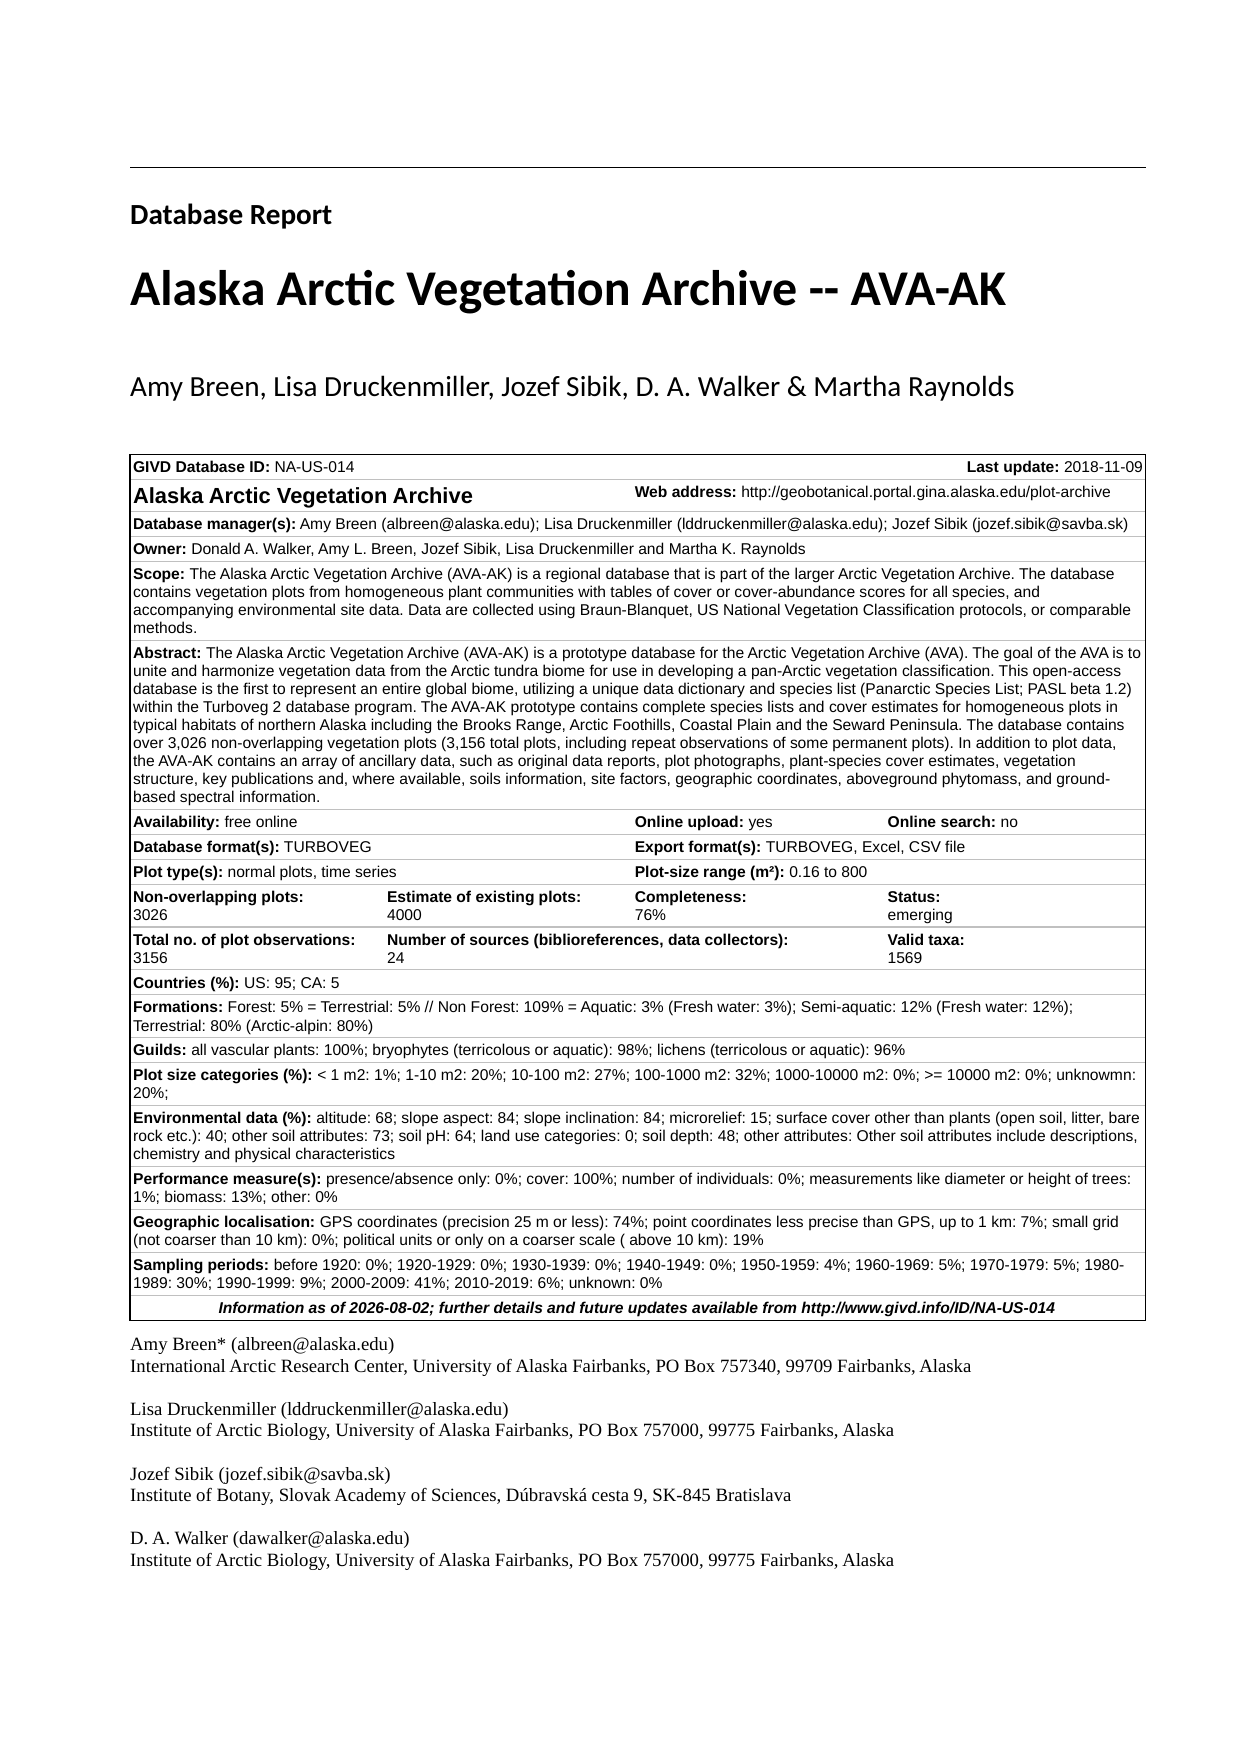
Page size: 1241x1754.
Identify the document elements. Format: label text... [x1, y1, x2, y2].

table_cell Non-overlapping plots: 3026 [131, 885, 384, 926]
table_cell Abstract: The Alaska Arctic Vegetation Archive (AVA-AK) is a prototype database for the Arctic Vegetation Archive (AVA). The goal of the AVA is to unite and harmonize vegetation data from the Arctic tundra biome for use in developing a pan-Arctic vegetation classification. This open-access database is the first to represent an entire global biome, utilizing a unique data dictionary and species list (Panarctic Species List; PASL beta 1.2) within the Turboveg 2 database program. The AVA-AK prototype contains complete species lists and cover estimates for homogeneous plots in typical habitats of northern Alaska including the Brooks Range, Arctic Foothills, Coastal Plain and the Seward Peninsula. The database contains over 3,026 non-overlapping vegetation plots (3,156 total plots, including repeat observations of some permanent plots). In addition to plot data, the AVA-AK contains an array of ancillary data, such as original data reports, plot photographs, plant-species cover estimates, vegetation structure, key publications and, where available, soils information, site factors, geographic coordinates, aboveground phytomass, and ground-based spectral information. [131, 641, 1145, 809]
table_cell Environmental data (%): altitude: 68; slope aspect: 84; slope inclination: 84; microrelief: 15; surface cover other than plants (open soil, litter, bare rock etc.): 40; other soil attributes: 73; soil pH: 64; land use categories: 0; soil depth: 48; other attributes: Other soil attributes include descriptions, chemistry and physical characteristics [131, 1106, 1145, 1166]
table_cell Export format(s): TURBOVEG, Excel, CSV file [632, 835, 1145, 859]
table_cell Number of sources (biblioreferences, data collectors): 24 [384, 928, 884, 969]
table_header GIVD Database ID: NA-US-014 [131, 455, 944, 479]
table_cell Countries (%): US: 95; CA: 5 [131, 970, 1145, 994]
table_cell Sampling periods: before 1920: 0%; 1920-1929: 0%; 1930-1939: 0%; 1940-1949: 0%; 1950-1959: 4%; 1960-1969: 5%; 1970-1979: 5%; 1980-1989: 30%; 1990-1999: 9%; 2000-2009: 41%; 2010-2019: 6%; unknown: 0% [131, 1253, 1145, 1295]
table_cell Alaska Arctic Vegetation Archive [131, 480, 632, 511]
table_cell Online search: no [885, 810, 1145, 834]
table_cell Availability: free online [131, 810, 632, 834]
table_cell Web address: http://geobotanical.portal.gina.alaska.edu/plot-archive [632, 480, 1145, 511]
table_cell Information as of 2026-08-02; further details and future updates available from http://www.givd.info/ID/NA-US-014 [131, 1296, 1145, 1319]
table_cell Estimate of existing plots: 4000 [384, 885, 632, 926]
table_cell Plot type(s): normal plots, time series [131, 860, 632, 883]
table_cell Geographic localisation: GPS coordinates (precision 25 m or less): 74%; point coordinates less precise than GPS, up to 1 km: 7%; small grid (not coarser than 10 km): 0%; political units or only on a coarser scale ( above 10 km): 19% [131, 1210, 1145, 1252]
table_cell Valid taxa: 1569 [885, 928, 1145, 969]
text Amy Breen* (albreen@alaska.edu) International Arctic Research Center, University of Alaska Fairbanks, PO Box 757340, 99709 Fairbanks, Alaska Lisa Druckenmiller (lddruckenmiller@alaska.edu) Institute of Arctic Biology, University of Alaska Fairbanks, PO Box 757000, 99775 Fairbanks, Alaska Jozef Sibik (jozef.sibik@savba.sk) Institute of Botany, Slovak Academy of Sciences, Dúbravská cesta 9, SK-845 Bratislava D. A. Walker (dawalker@alaska.edu) Institute of Arctic Biology, University of Alaska Fairbanks, PO Box 757000, 99775 Fairbanks, Alaska [130, 1333, 1146, 1592]
table_cell Total no. of plot observations: 3156 [131, 928, 384, 969]
table_header Last update: 2018-11-09 [944, 455, 1145, 479]
table_cell Scope: The Alaska Arctic Vegetation Archive (AVA-AK) is a regional database that is part of the larger Arctic Vegetation Archive. The database contains vegetation plots from homogeneous plant communities with tables of cover or cover-abundance scores for all species, and accompanying environmental site data. Data are collected using Braun-Blanquet, US National Vegetation Classification protocols, or comparable methods. [131, 562, 1145, 640]
table_cell Performance measure(s): presence/absence only: 0%; cover: 100%; number of individuals: 0%; measurements like diameter or height of trees: 1%; biomass: 13%; other: 0% [131, 1167, 1145, 1209]
table_cell Completeness: 76% [632, 885, 884, 926]
table_cell Online upload: yes [632, 810, 884, 834]
table_cell Owner: Donald A. Walker, Amy L. Breen, Jozef Sibik, Lisa Druckenmiller and Martha K. Raynolds [131, 537, 1145, 561]
table_cell Database manager(s): Amy Breen (albreen@alaska.edu); Lisa Druckenmiller (lddruckenmiller@alaska.edu); Jozef Sibik (jozef.sibik@savba.sk) [131, 512, 1145, 536]
table_cell Guilds: all vascular plants: 100%; bryophytes (terricolous or aquatic): 98%; lichens (terricolous or aquatic): 96% [131, 1038, 1145, 1062]
table_cell Database format(s): TURBOVEG [131, 835, 632, 859]
title Alaska Arctic Vegetation Archive -- AVA-AK [130, 257, 1146, 318]
text Amy Breen, Lisa Druckenmiller, Jozef Sibik, D. A. Walker & Martha Raynolds [130, 368, 1146, 404]
table_cell Status: emerging [885, 885, 1145, 926]
table_cell Formations: Forest: 5% = Terrestrial: 5% // Non Forest: 109% = Aquatic: 3% (Fresh water: 3%); Semi-aquatic: 12% (Fresh water: 12%); Terrestrial: 80% (Arctic-alpin: 80%) [131, 995, 1145, 1037]
table_cell Plot-size range (m²): 0.16 to 800 [632, 860, 1145, 883]
text Database Report [130, 196, 1146, 232]
table_cell Plot size categories (%): < 1 m2: 1%; 1-10 m2: 20%; 10-100 m2: 27%; 100-1000 m2: 32%; 1000-10000 m2: 0%; >= 10000 m2: 0%; unknowmn: 20%; [131, 1063, 1145, 1105]
